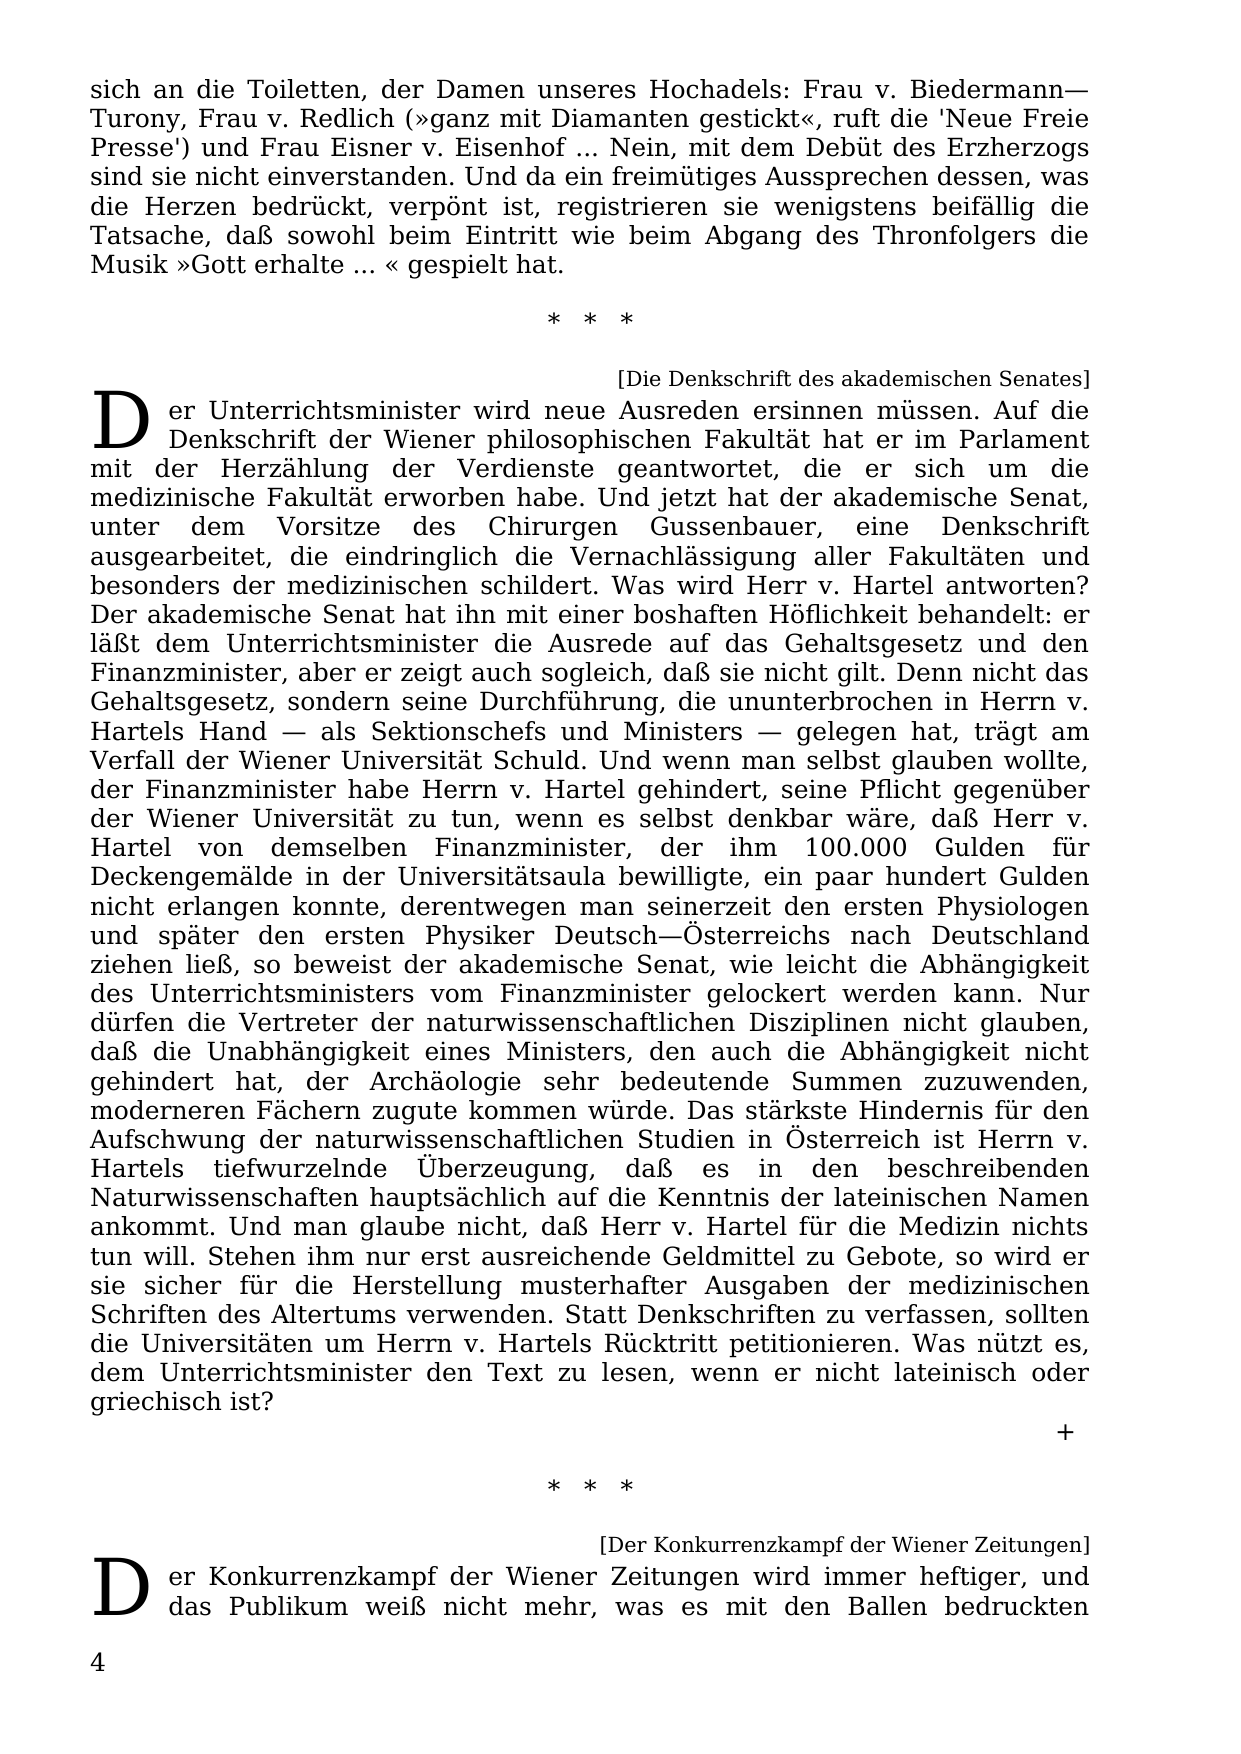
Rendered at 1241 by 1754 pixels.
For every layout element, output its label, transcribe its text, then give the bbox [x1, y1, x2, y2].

text [Der Konkurrenzkampf der Wiener Zeitungen] [90, 1533, 1091, 1558]
text sich an die Toiletten, der Damen unseres Hochadels: Frau v. Biedermann—Turony, Frau v. Redlich (»ganz mit Diamanten gestickt«, ruft die 'Neue Freie Presse') und Frau Eisner v. Eisenhof ... Nein, mit dem Debüt des Erzherzogs sind sie nicht einverstanden. Und da ein freimütiges Aussprechen dessen, was die Herzen bedrückt, verpönt ist, registrieren sie wenigstens beifällig die Tatsache, daß sowohl beim Eintritt wie beim Abgang des Thronfolgers die Musik »Gott erhalte ... « gespielt hat. [90, 75, 1091, 279]
text * * * [90, 308, 1091, 337]
text + [90, 1417, 1091, 1446]
text [Die Denkschrift des akademischen Senates] [90, 367, 1091, 391]
text * * * [90, 1475, 1091, 1504]
text Der Konkurrenzkampf der Wiener Zeitungen wird immer heftiger, und das Publikum weiß nicht mehr, was es mit den Ballen bedruckten [90, 1558, 1091, 1621]
text Der Unterrichtsminister wird neue Ausreden ersinnen müssen. Auf die Denkschrift der Wiener philosophischen Fakultät hat er im Parlament mit der Herzählung der Verdienste geantwortet, die er sich um die medizinische Fakultät erworben habe. Und jetzt hat der akademische Senat, unter dem Vorsitze des Chirurgen Gussenbauer, eine Denkschrift ausgearbeitet, die eindringlich die Vernachlässigung aller Fakultäten und besonders der medizinischen schildert. Was wird Herr v. Hartel antworten? Der akademische Senat hat ihn mit einer boshaften Höflichkeit behandelt: er läßt dem Unterrichtsminister die Ausrede auf das Gehaltsgesetz und den Finanzminister, aber er zeigt auch sogleich, daß sie nicht gilt. Denn nicht das Gehaltsgesetz, sondern seine Durchführung, die ununterbrochen in Herrn v. Hartels Hand — als Sektionschefs und Ministers — gelegen hat, trägt am Verfall der Wiener Universität Schuld. Und wenn man selbst glauben wollte, der Finanzminister habe Herrn v. Hartel gehindert, seine Pflicht gegenüber der Wiener Universität zu tun, wenn es selbst denkbar wäre, daß Herr v. Hartel von demselben Finanzminister, der ihm 100.000 Gulden für Deckengemälde in der Universitätsaula bewilligte, ein paar hundert Gulden nicht erlangen konnte, derentwegen man seinerzeit den ersten Physiologen und später den ersten Physiker Deutsch—Österreichs nach Deutschland ziehen ließ, so beweist der akademische Senat, wie leicht die Abhängigkeit des Unterrichtsministers vom Finanzminister gelockert werden kann. Nur dürfen die Vertreter der naturwissenschaftlichen Disziplinen nicht glauben, daß die Unabhängigkeit eines Ministers, den auch die Abhängigkeit nicht gehindert hat, der Archäologie sehr bedeutende Summen zuzuwenden, moderneren Fächern zugute kommen würde. Das stärkste Hindernis für den Aufschwung der naturwissenschaftlichen Studien in Österreich ist Herrn v. Hartels tiefwurzelnde Überzeugung, daß es in den beschreibenden Naturwissenschaften hauptsächlich auf die Kenntnis der lateinischen Namen ankommt. Und man glaube nicht, daß Herr v. Hartel für die Medizin nichts tun will. Stehen ihm nur erst ausreichende Geldmittel zu Gebote, so wird er sie sicher für die Herstellung musterhafter Ausgaben der medizinischen Schriften des Altertums verwenden. Statt Denkschriften zu verfassen, sollten die Universitäten um Herrn v. Hartels Rücktritt petitionieren. Was nützt es, dem Unterrichtsminister den Text zu lesen, wenn er nicht lateinisch oder griechisch ist? [90, 391, 1091, 1417]
